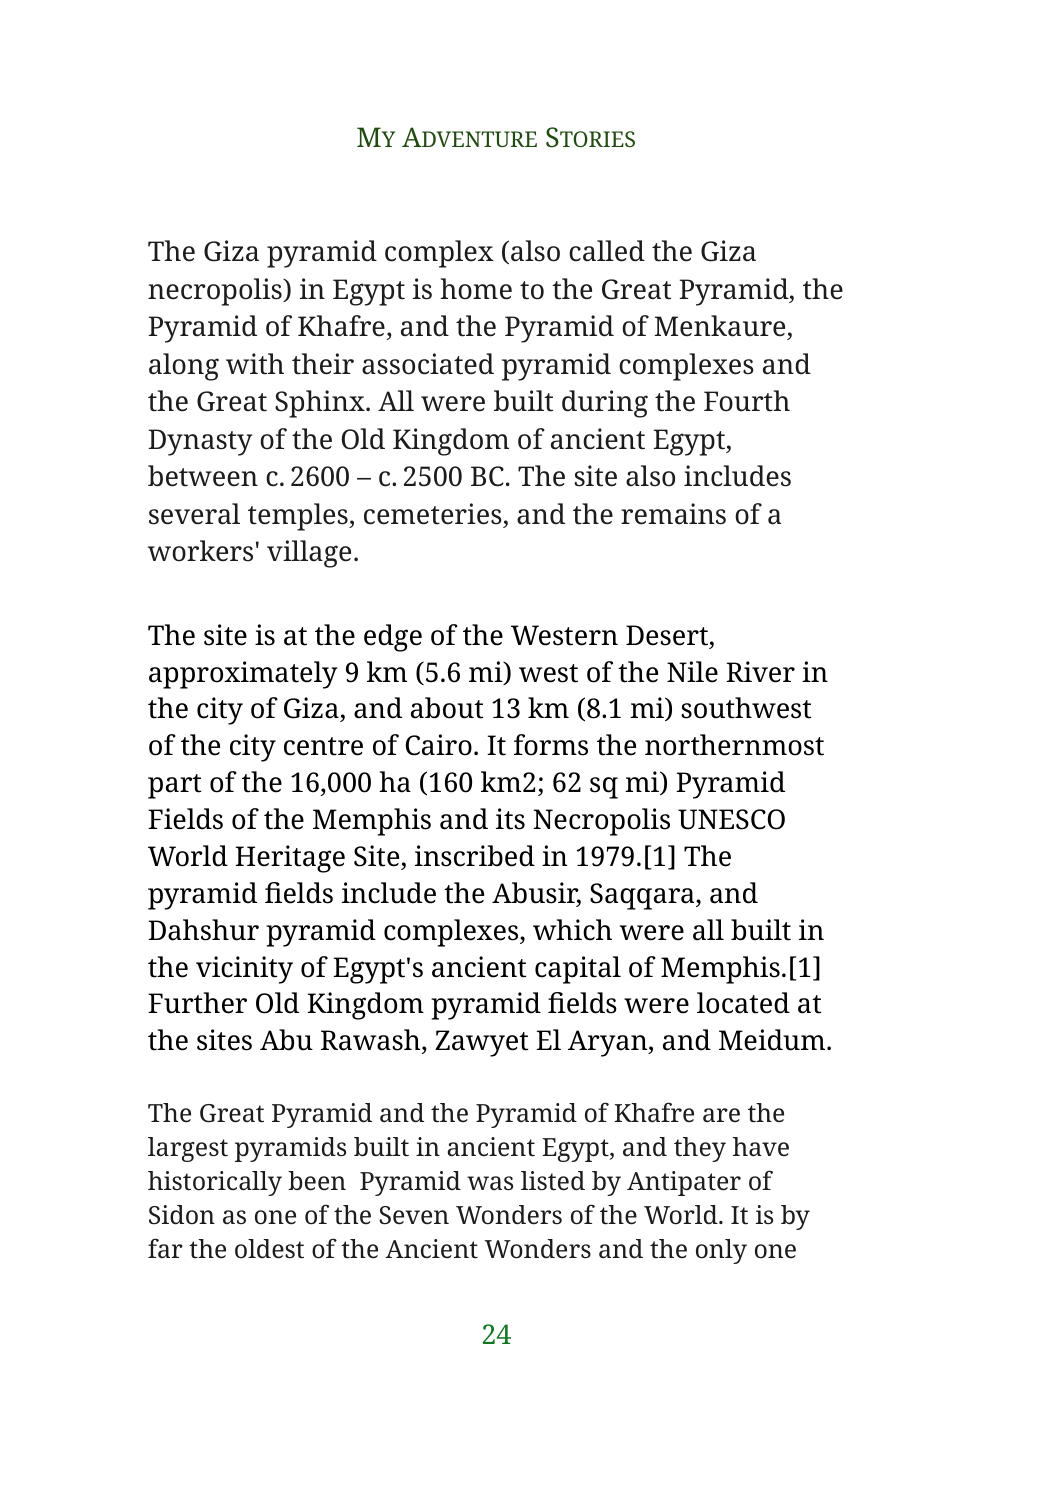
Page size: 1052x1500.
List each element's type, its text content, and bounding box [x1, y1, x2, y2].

text The Great Pyramid and the Pyramid of Khafre are the largest pyramids built in ancient Egypt, and they have historically been Pyramid was listed by Antipater of Sidon as one of the Seven Wonders of the World. It is by far the oldest of the Ancient Wonders and the only one [148, 1096, 844, 1266]
text The Giza pyramid complex (also called the Giza necropolis) in Egypt is home to the Great Pyramid, the Pyramid of Khafre, and the Pyramid of Menkaure, along with their associated pyramid complexes and the Great Sphinx. All were built during the Fourth Dynasty of the Old Kingdom of ancient Egypt, between c. 2600 – c. 2500 BC. The site also includes several temples, cemeteries, and the remains of a workers' village. [148, 232, 844, 569]
text The site is at the edge of the Western Desert, approximately 9 km (5.6 mi) west of the Nile River in the city of Giza, and about 13 km (8.1 mi) southwest of the city centre of Cairo. It forms the northernmost part of the 16,000 ha (160 km2; 62 sq mi) Pyramid Fields of the Memphis and its Necropolis UNESCO World Heritage Site, inscribed in 1979.[1] The pyramid fields include the Abusir, Saqqara, and Dahshur pyramid complexes, which were all built in the vicinity of Egypt's ancient capital of Memphis.[1] Further Old Kingdom pyramid fields were located at the sites Abu Rawash, Zawyet El Aryan, and Meidum. [148, 616, 844, 1059]
